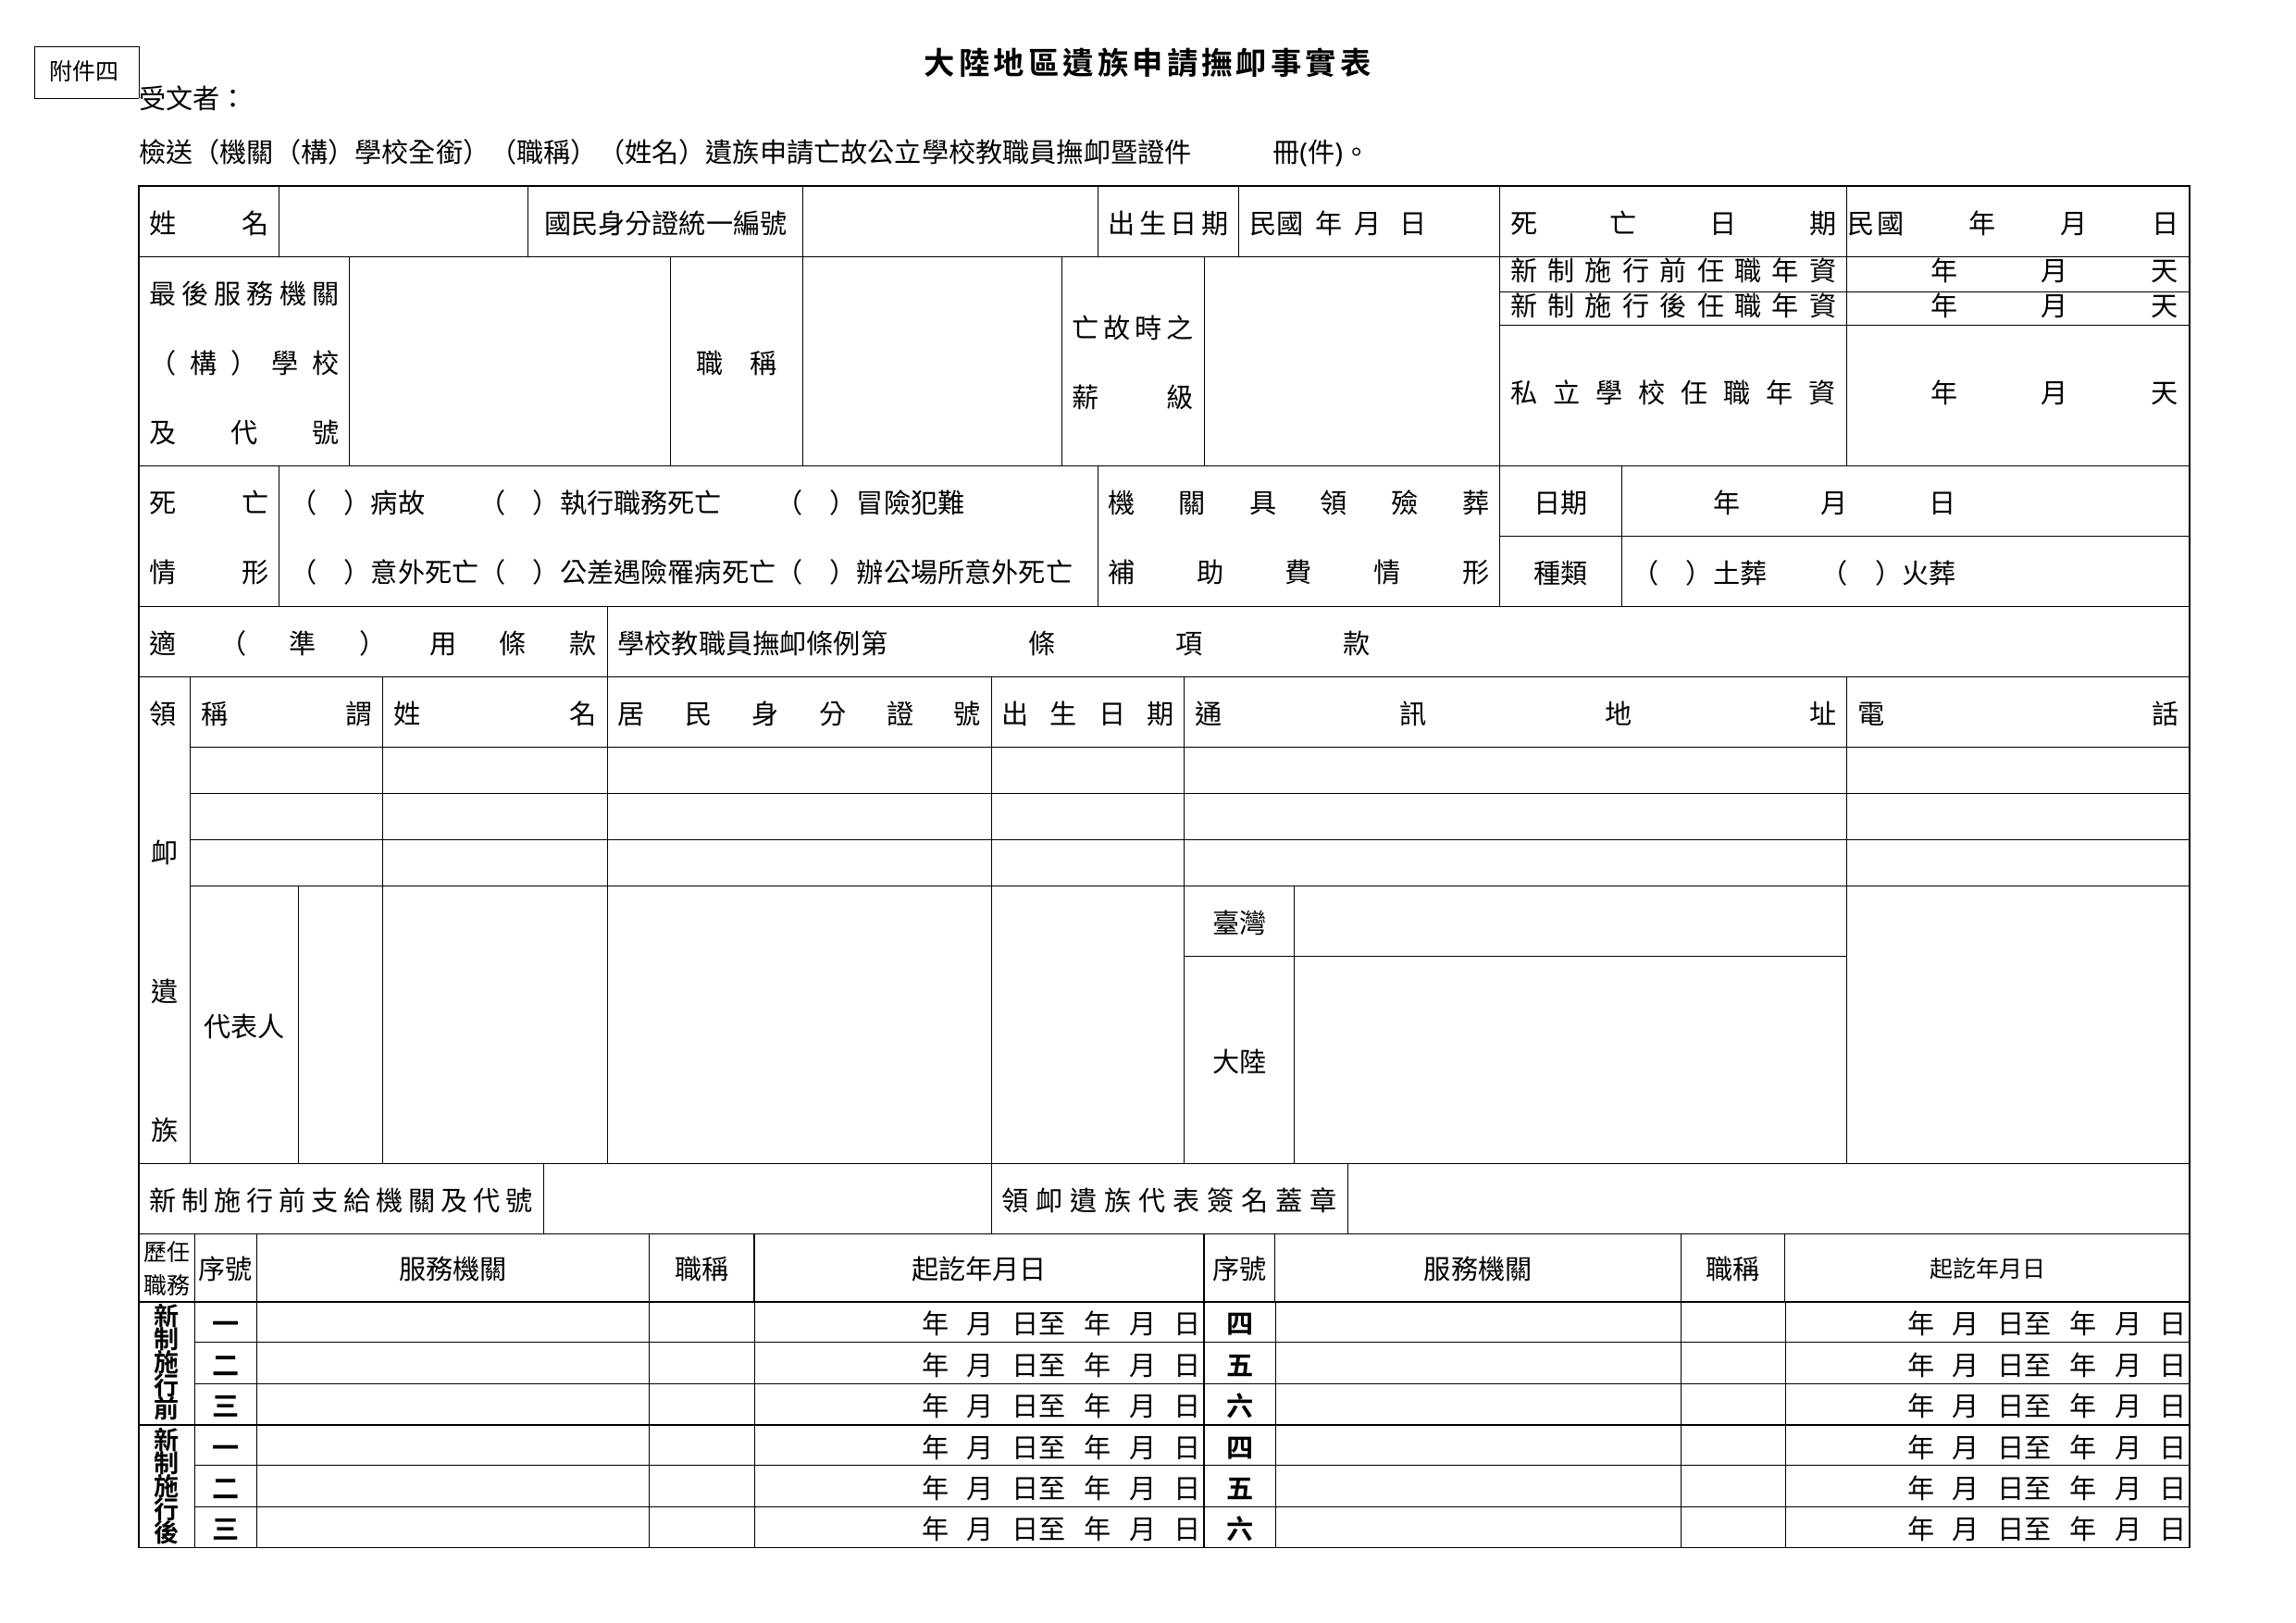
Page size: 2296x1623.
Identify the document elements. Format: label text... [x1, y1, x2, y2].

table_cell [257, 1343, 649, 1382]
table_cell 五 [1205, 1466, 1275, 1506]
table_cell [1295, 957, 1846, 1163]
text 附件四 [49, 54, 125, 87]
table_cell [383, 794, 607, 839]
table_cell 服務機關 [1275, 1234, 1681, 1301]
table_cell [1205, 257, 1499, 465]
table_header 民國 年 月 日 [1239, 187, 1499, 256]
table_cell [383, 840, 607, 886]
table_cell 通訊地址 [1185, 677, 1846, 747]
table_cell [1276, 1507, 1681, 1547]
table_cell 二 [195, 1466, 256, 1506]
table_cell 新制施行後任職年資 [1500, 292, 1846, 325]
table_cell 私立學校任職年資 [1500, 326, 1846, 465]
table_cell 一 [195, 1303, 256, 1342]
table_cell [1682, 1426, 1785, 1465]
table_cell 年 月 天 [1847, 257, 2189, 291]
text 檢送（機關（構）學校全銜）（職稱）（姓名）遺族申請亡故公立學校教職員撫卹暨證件 冊(件)。 [139, 116, 2156, 185]
table_cell 年 月 日至 年 月 日 [1786, 1343, 2189, 1382]
table_cell [350, 257, 670, 465]
table_cell 三 [195, 1507, 256, 1547]
table_cell 新制施行前任職年資 [1500, 257, 1846, 291]
table_cell [544, 1164, 991, 1233]
table_cell 六 [1205, 1384, 1275, 1424]
table_cell [650, 1384, 754, 1424]
table_cell 年 月 日至 年 月 日 [755, 1426, 1203, 1465]
table_cell [650, 1466, 754, 1506]
table_cell [992, 748, 1184, 793]
table_cell （ ）病故 （ ）執行職務死亡 （ ）冒險犯難 （ ）意外死亡（ ）公差遇險罹病死亡（ ）辦公場所意外死亡 [279, 466, 1098, 606]
table_cell 機關具領殮葬 補助費情形 [1098, 466, 1499, 606]
table_cell [1276, 1426, 1681, 1465]
table_cell 四 [1205, 1426, 1275, 1465]
table_cell 五 [1205, 1343, 1275, 1382]
table_cell 歷任職務 [140, 1234, 194, 1301]
table_cell [608, 886, 991, 1163]
table_cell [1682, 1343, 1785, 1382]
table_cell [608, 840, 991, 886]
table_header 出生日期 [1098, 187, 1238, 256]
table_cell [257, 1466, 649, 1506]
table_cell 職 稱 [671, 257, 802, 465]
table_cell 新制施行前支給機關及代號 [140, 1164, 543, 1233]
table_cell [992, 840, 1184, 886]
table_cell [1682, 1507, 1785, 1547]
table_cell [1185, 748, 1846, 793]
table_cell [1295, 886, 1846, 956]
table_cell 大陸 [1185, 957, 1294, 1163]
table_cell [1682, 1466, 1785, 1506]
table_cell [1185, 840, 1846, 886]
table_cell [608, 748, 991, 793]
table_cell （ ）土葬 （ ）火葬 [1622, 537, 2189, 606]
table_cell [383, 748, 607, 793]
table_cell 年 月 日至 年 月 日 [755, 1466, 1203, 1506]
table_cell [992, 794, 1184, 839]
table_cell [1276, 1343, 1681, 1382]
table_cell [1276, 1303, 1681, 1342]
table_cell [257, 1303, 649, 1342]
table_cell [1185, 794, 1846, 839]
table_cell [257, 1507, 649, 1547]
table_cell 居民身分證號 [608, 677, 991, 747]
table_cell [650, 1507, 754, 1547]
table_header [803, 187, 1098, 256]
table_cell [650, 1303, 754, 1342]
table_cell 年 月 日至 年 月 日 [755, 1303, 1203, 1342]
table_cell 電話 [1847, 677, 2189, 747]
table_cell 三 [195, 1384, 256, 1424]
table_cell 一 [195, 1426, 256, 1465]
table_cell 年 月 日至 年 月 日 [1786, 1303, 2189, 1342]
table_cell 序號 [1205, 1234, 1274, 1301]
table_cell 年 月 日至 年 月 日 [755, 1343, 1203, 1382]
table_cell 年 月 日至 年 月 日 [1786, 1466, 2189, 1506]
table_cell 新制施行後 [140, 1426, 194, 1547]
table_cell 最後服務機關（構）學校 及代號 [140, 257, 349, 465]
table_cell [191, 748, 382, 793]
table_cell 年 月 日至 年 月 日 [1786, 1426, 2189, 1465]
table_cell 年 月 日至 年 月 日 [755, 1507, 1203, 1547]
table_header 民國 年 月 日 [1847, 187, 2189, 256]
table_cell 起訖年月日 [1785, 1234, 2189, 1301]
table_cell 年 月 日至 年 月 日 [1786, 1507, 2189, 1547]
table_cell [1276, 1466, 1681, 1506]
table_cell [1348, 1164, 2189, 1233]
table_cell 臺灣 [1185, 886, 1294, 956]
table_cell 學校教職員撫卹條例第 條 項 款 [608, 607, 2189, 676]
table_cell 年 月 日至 年 月 日 [1786, 1384, 2189, 1424]
table_cell [383, 886, 607, 1163]
table_cell 序號 [195, 1234, 256, 1301]
table_cell [1847, 886, 2189, 1163]
table_cell 領卹遺族代表簽名蓋章 [992, 1164, 1347, 1233]
table_cell 領 卹 遺 族 [140, 677, 190, 1163]
table_cell 適（準）用條款 [140, 607, 607, 676]
table_cell 出生日期 [992, 677, 1184, 747]
table_cell [1847, 794, 2189, 839]
table_cell [992, 886, 1184, 1163]
table_cell 新制施行前 [140, 1303, 194, 1424]
table_cell [1276, 1384, 1681, 1424]
table_header 死亡日期 [1500, 187, 1846, 256]
table_cell 種類 [1500, 537, 1621, 606]
table_cell [1682, 1303, 1785, 1342]
table_cell [803, 257, 1061, 465]
table_cell 六 [1205, 1507, 1275, 1547]
table_cell [257, 1426, 649, 1465]
table_cell 年 月 日至 年 月 日 [755, 1384, 1203, 1424]
table_cell 代表人 [191, 886, 298, 1163]
table_cell 年 月 天 [1847, 292, 2189, 325]
table_cell [257, 1384, 649, 1424]
table_cell 年 月 日 [1622, 466, 2189, 536]
table_cell [299, 886, 382, 1163]
table_cell 服務機關 [257, 1234, 649, 1301]
table_cell [1847, 840, 2189, 886]
table_cell [1682, 1384, 1785, 1424]
table_cell 亡故時之薪級 [1062, 257, 1204, 465]
table_cell 日期 [1500, 466, 1621, 536]
table_cell 四 [1205, 1303, 1275, 1342]
table_cell 死亡 情形 [140, 466, 279, 606]
table_cell 起訖年月日 [755, 1234, 1203, 1301]
text 受文者： [139, 81, 2156, 116]
table_cell [650, 1343, 754, 1382]
table_cell 職稱 [1682, 1234, 1784, 1301]
table_cell [191, 840, 382, 886]
text 大陸地區遺族申請撫卹事實表 [140, 46, 2156, 81]
table_header 國民身分證統一編號 [528, 187, 802, 256]
table_cell [191, 794, 382, 839]
table_header [279, 187, 527, 256]
table_cell [1847, 748, 2189, 793]
table_cell [650, 1426, 754, 1465]
table_cell 年 月 天 [1847, 326, 2189, 465]
table_cell [608, 794, 991, 839]
table_cell 姓名 [383, 677, 607, 747]
table_cell 稱謂 [191, 677, 382, 747]
table_header 姓名 [140, 187, 279, 256]
table_cell 二 [195, 1343, 256, 1382]
table_cell 職稱 [650, 1234, 753, 1301]
